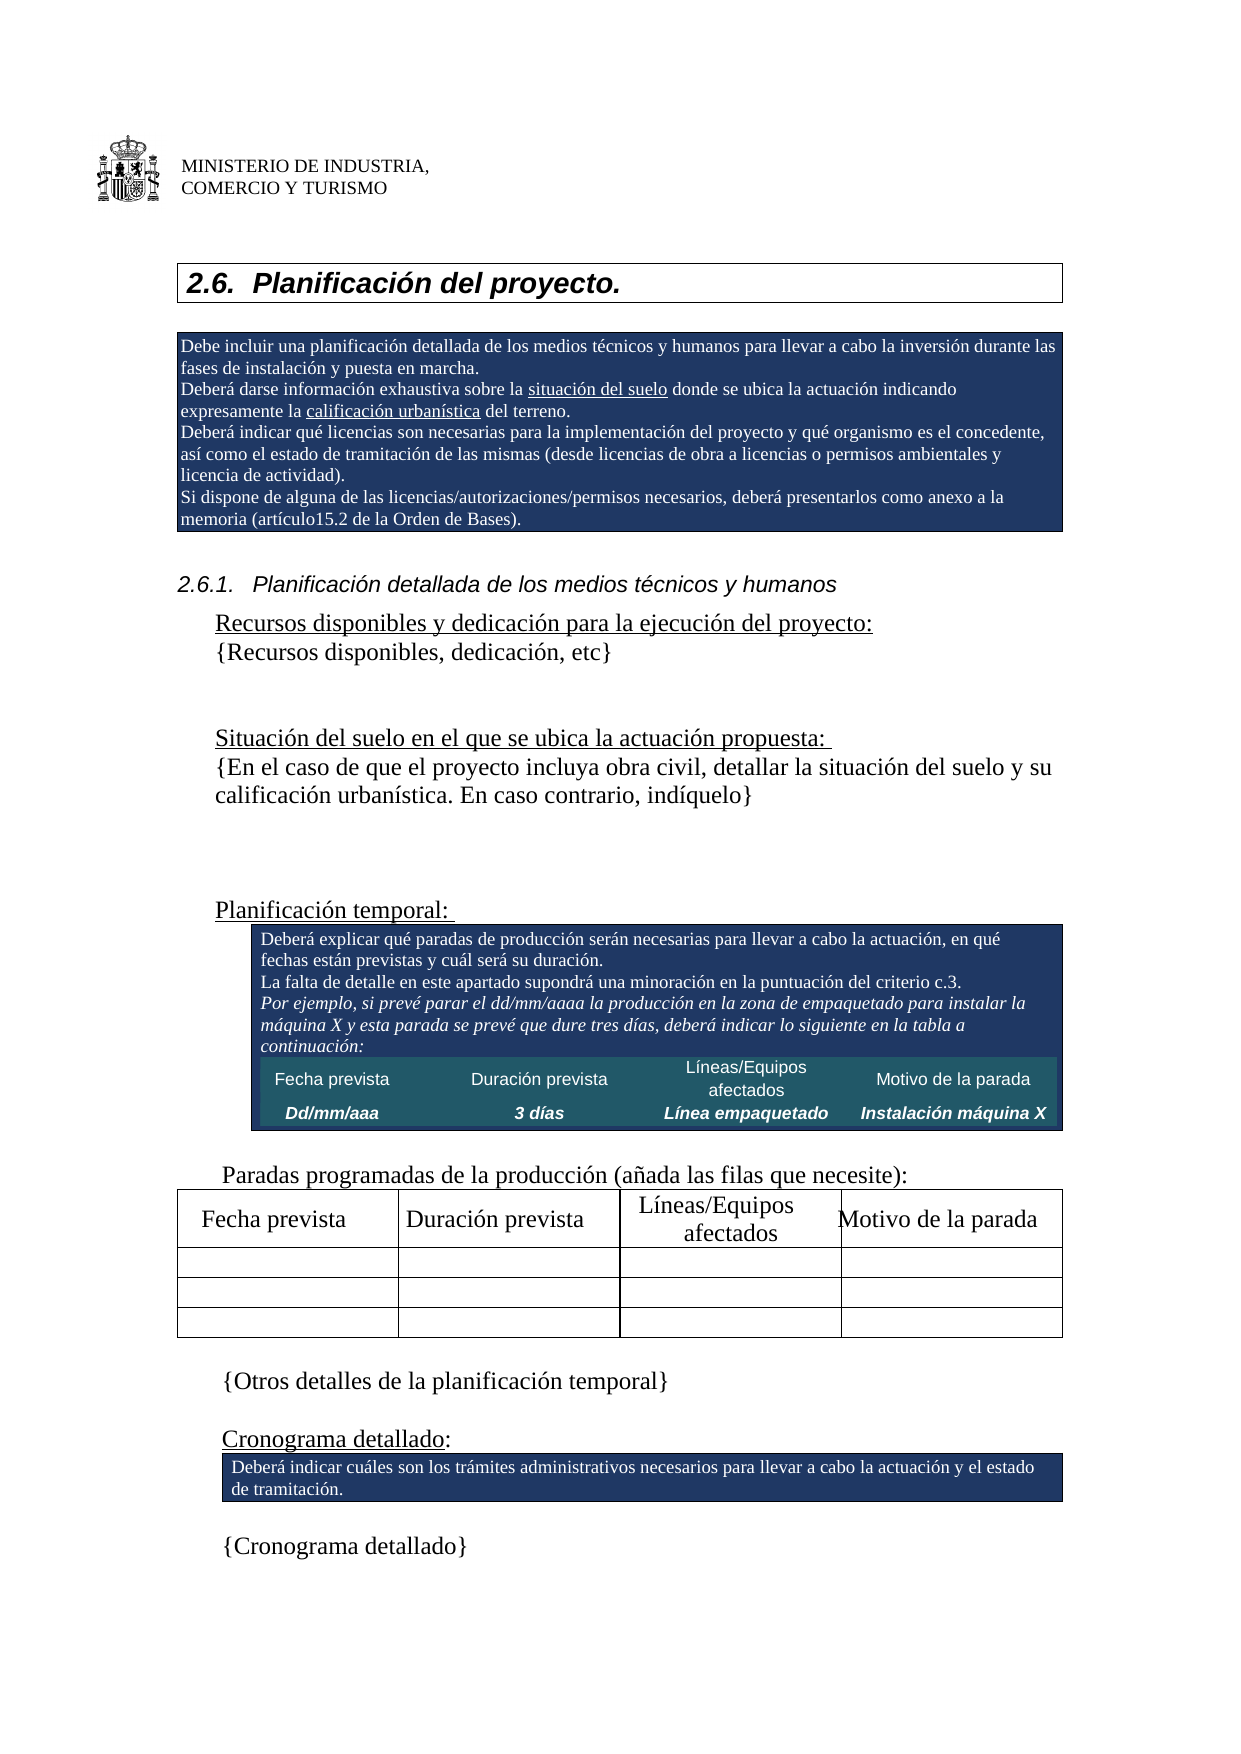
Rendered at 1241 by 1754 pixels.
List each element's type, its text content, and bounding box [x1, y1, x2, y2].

text Deberá explicar qué paradas de producción serán necesarias para llevar a cabo la actuación, en qué fechas están previstas y cuál será su duración. [252, 925, 1062, 967]
text Debe incluir una planificación detallada de los medios técnicos y humanos para llevar a cabo la inversión durante las fases de instalación y puesta en marcha. [178, 333, 1062, 375]
table_cell [621, 1248, 841, 1277]
table_header Motivo de la parada [842, 1190, 1062, 1247]
text Paradas programadas de la producción (añada las filas que necesite): [222, 1160, 1063, 1189]
table_cell [399, 1278, 619, 1307]
table_cell [178, 1248, 398, 1277]
text {Otros detalles de la planificación temporal} [222, 1366, 1063, 1395]
text {Recursos disponibles, dedicación, etc} [215, 637, 1063, 666]
list Planificación detallada de los medios técnicos y humanos [177, 571, 1063, 598]
table_cell [399, 1248, 619, 1277]
table_cell [842, 1278, 1062, 1307]
text Deberá indicar cuáles son los trámites administrativos necesarios para llevar a cabo la actuación y el estado de tramitación. [223, 1454, 1062, 1501]
text {En el caso de que el proyecto incluya obra civil, detallar la situación del suelo y su calificación urbanística. En caso contrario, indíquelo} [215, 752, 1063, 809]
text {Cronograma detallado} [222, 1531, 1063, 1559]
table_header Duración prevista [399, 1190, 619, 1247]
table_header Líneas/Equipos afectados [621, 1190, 841, 1247]
text Cronograma detallado: [222, 1424, 1063, 1453]
text Por ejemplo, si prevé parar el dd/mm/aaaa la producción en la zona de empaquetado para instalar la máquina X y esta parada se prevé que dure tres días, deberá indicar lo siguiente en la tabla a continuación: [252, 989, 1062, 1054]
text La falta de detalle en este apartado supondrá una minoración en la puntuación del criterio c.3. [252, 967, 1062, 989]
text Si dispone de alguna de las licencias/autorizaciones/permisos necesarios, deberá presentarlos como anexo a la memoria (artículo15.2 de la Orden de Bases). [178, 483, 1062, 531]
table_cell [621, 1308, 841, 1337]
table_cell [399, 1308, 619, 1337]
table_cell [621, 1278, 841, 1307]
text Recursos disponibles y dedicación para la ejecución del proyecto: [215, 608, 1063, 637]
text Deberá darse información exhaustiva sobre la situación del suelo donde se ubica la actuación indicando expresamente la calificación urbanística del terreno. [178, 375, 1062, 418]
text Deberá indicar qué licencias son necesarias para la implementación del proyecto y qué organismo es el concedente, así como el estado de tramitación de las mismas (desde licencias de obra a licencias o permisos ambientales y licencia de actividad). [178, 418, 1062, 483]
table_cell [178, 1308, 398, 1337]
table_cell [842, 1248, 1062, 1277]
list Planificación del proyecto. [178, 264, 1062, 302]
table_cell [178, 1278, 398, 1307]
text Situación del suelo en el que se ubica la actuación propuesta: [215, 723, 1063, 752]
table_cell [842, 1308, 1062, 1337]
text Planificación temporal: [177, 896, 1063, 924]
table_header Fecha prevista [178, 1190, 398, 1247]
